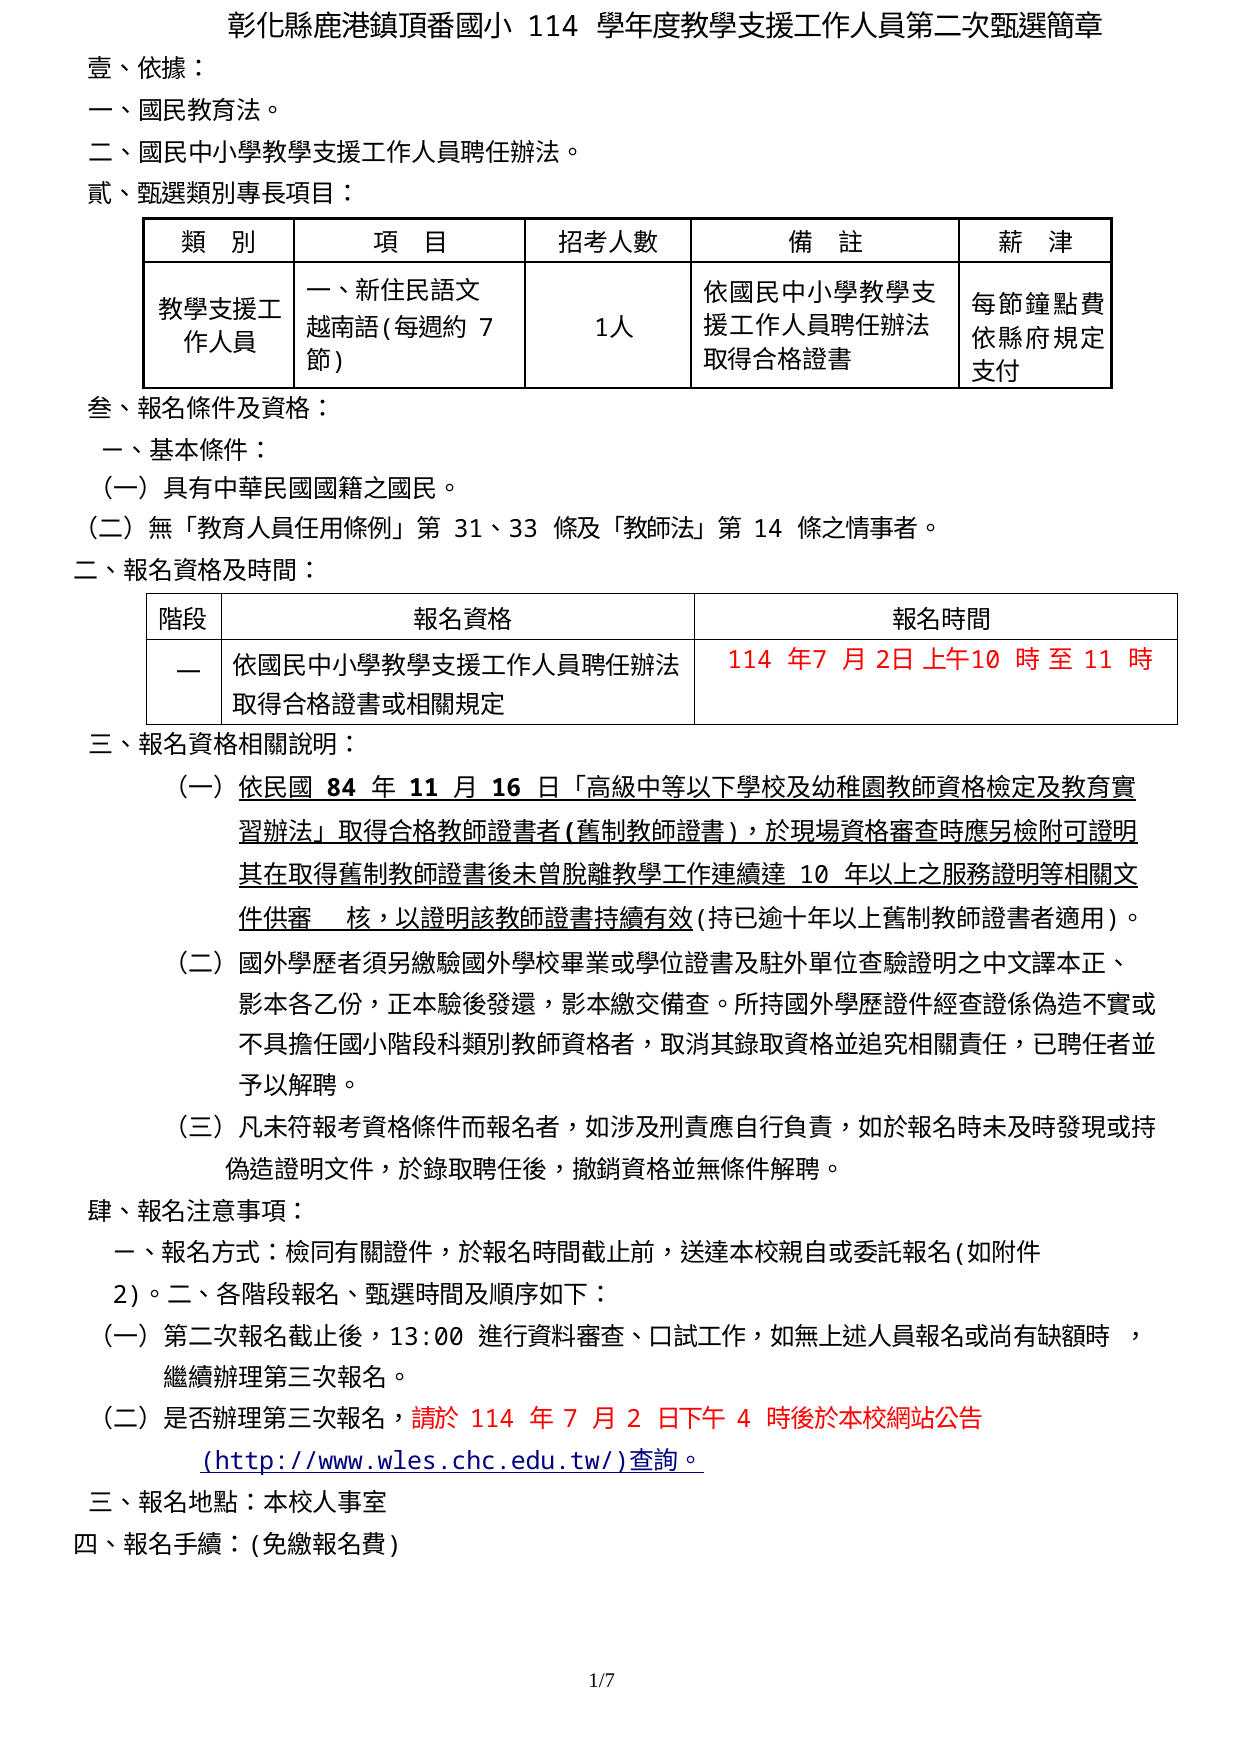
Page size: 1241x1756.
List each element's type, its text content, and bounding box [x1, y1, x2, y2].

text 二、國民中小學教學支援工作人員聘任辦法。貳、甄選類別專長項目： [87, 132, 589, 210]
text 三、報名資格相關說明： [89, 725, 1182, 761]
text 壹、依據： [87, 49, 1182, 85]
table_header 薪 津 [960, 220, 1110, 261]
table_header 報名時間 [695, 594, 1177, 639]
table_header 報名資格 [222, 594, 694, 639]
table_header 備 註 [692, 220, 958, 261]
table_cell 1人 [526, 263, 690, 387]
table_header 類 別 [145, 220, 293, 261]
table_cell 依國民中小學教學支援工作人員聘任辦法取得合格證書 [692, 263, 958, 387]
text （二）是否辦理第三次報名，請於 114 年 7 月 2 日下午 4 時後於本校網站公告 (http://www.wles.chc.edu.tw/)查詢。 [89, 1399, 1078, 1477]
text 叁、報名條件及資格：ㄧ、基本條件： [87, 388, 338, 467]
table_cell 114 年7 月 2日 上午10 時 至 11 時 [695, 640, 1177, 724]
text （三）凡未符報考資格條件而報名者，如涉及刑責應自行負責，如於報名時未及時發現或持偽造證明文件，於錄取聘任後，撤銷資格並無條件解聘。 [164, 1107, 1164, 1185]
table_cell 一、新住民語文 越南語(每週約 7節) [295, 263, 524, 387]
subtitle 彰化縣鹿港鎮頂番國小 114 學年度教學支援工作人員第二次甄選簡章 [228, 2, 1182, 45]
table_cell 一 [147, 640, 221, 724]
text 三、報名地點：本校人事室 [89, 1483, 1182, 1519]
table_header 階段 [147, 594, 221, 639]
text （一）第二次報名截止後，13:00 進行資料審查、口試工作，如無上述人員報名或尚有缺額時 ，繼續辦理第三次報名。 [89, 1317, 1133, 1393]
text 肆、報名注意事項： [87, 1191, 1182, 1227]
table_cell 依國民中小學教學支援工作人員聘任辦法取得合格證書或相關規定 [222, 640, 694, 724]
table_header 招考人數 [526, 220, 690, 261]
text （二）無「教育人員任用條例」第 31、33 條及「教師法」第 14 條之情事者。二、報名資格及時間： [74, 508, 939, 587]
text （二）國外學歷者須另繳驗國外學校畢業或學位證書及駐外單位查驗證明之中文譯本正、 影本各乙份，正本驗後發還，影本繳交備查。所持國外學歷證件經查證係偽造不實或不具擔任國小階段科類別教師資格者，取消其錄取資格並追究相關責任，已聘任者並予以解聘。 [164, 944, 1164, 1102]
text 四、報名手續：(免繳報名費) [74, 1524, 973, 1560]
text （一）具有中華民國國籍之國民。 [89, 472, 1182, 504]
table_cell 教學支援工作人員 [145, 263, 293, 387]
table_cell 每節鐘點費依縣府規定支付 [960, 263, 1110, 387]
text ㄧ、報名方式：檢同有關證件，於報名時間截止前，送達本校親自或委託報名(如附件 2)。二、各階段報名、甄選時間及順序如下： [112, 1233, 1107, 1311]
text （一）依民國 84 年 11 月 16 日「高級中等以下學校及幼稚園教師資格檢定及教育實習辦法」取得合格教師證書者(舊制教師證書)，於現場資格審查時應另檢附可證明其在取得舊制教師證書後未曾脫離教學工作連續達 10 年以上之服務證明等相關文件供審 核，以證明該教師證書持續有效(持已逾十年以上舊制教師證書者適用)。 [164, 768, 1160, 934]
table_header 項 目 [295, 220, 524, 261]
text 一、國民教育法。 [89, 90, 1182, 127]
